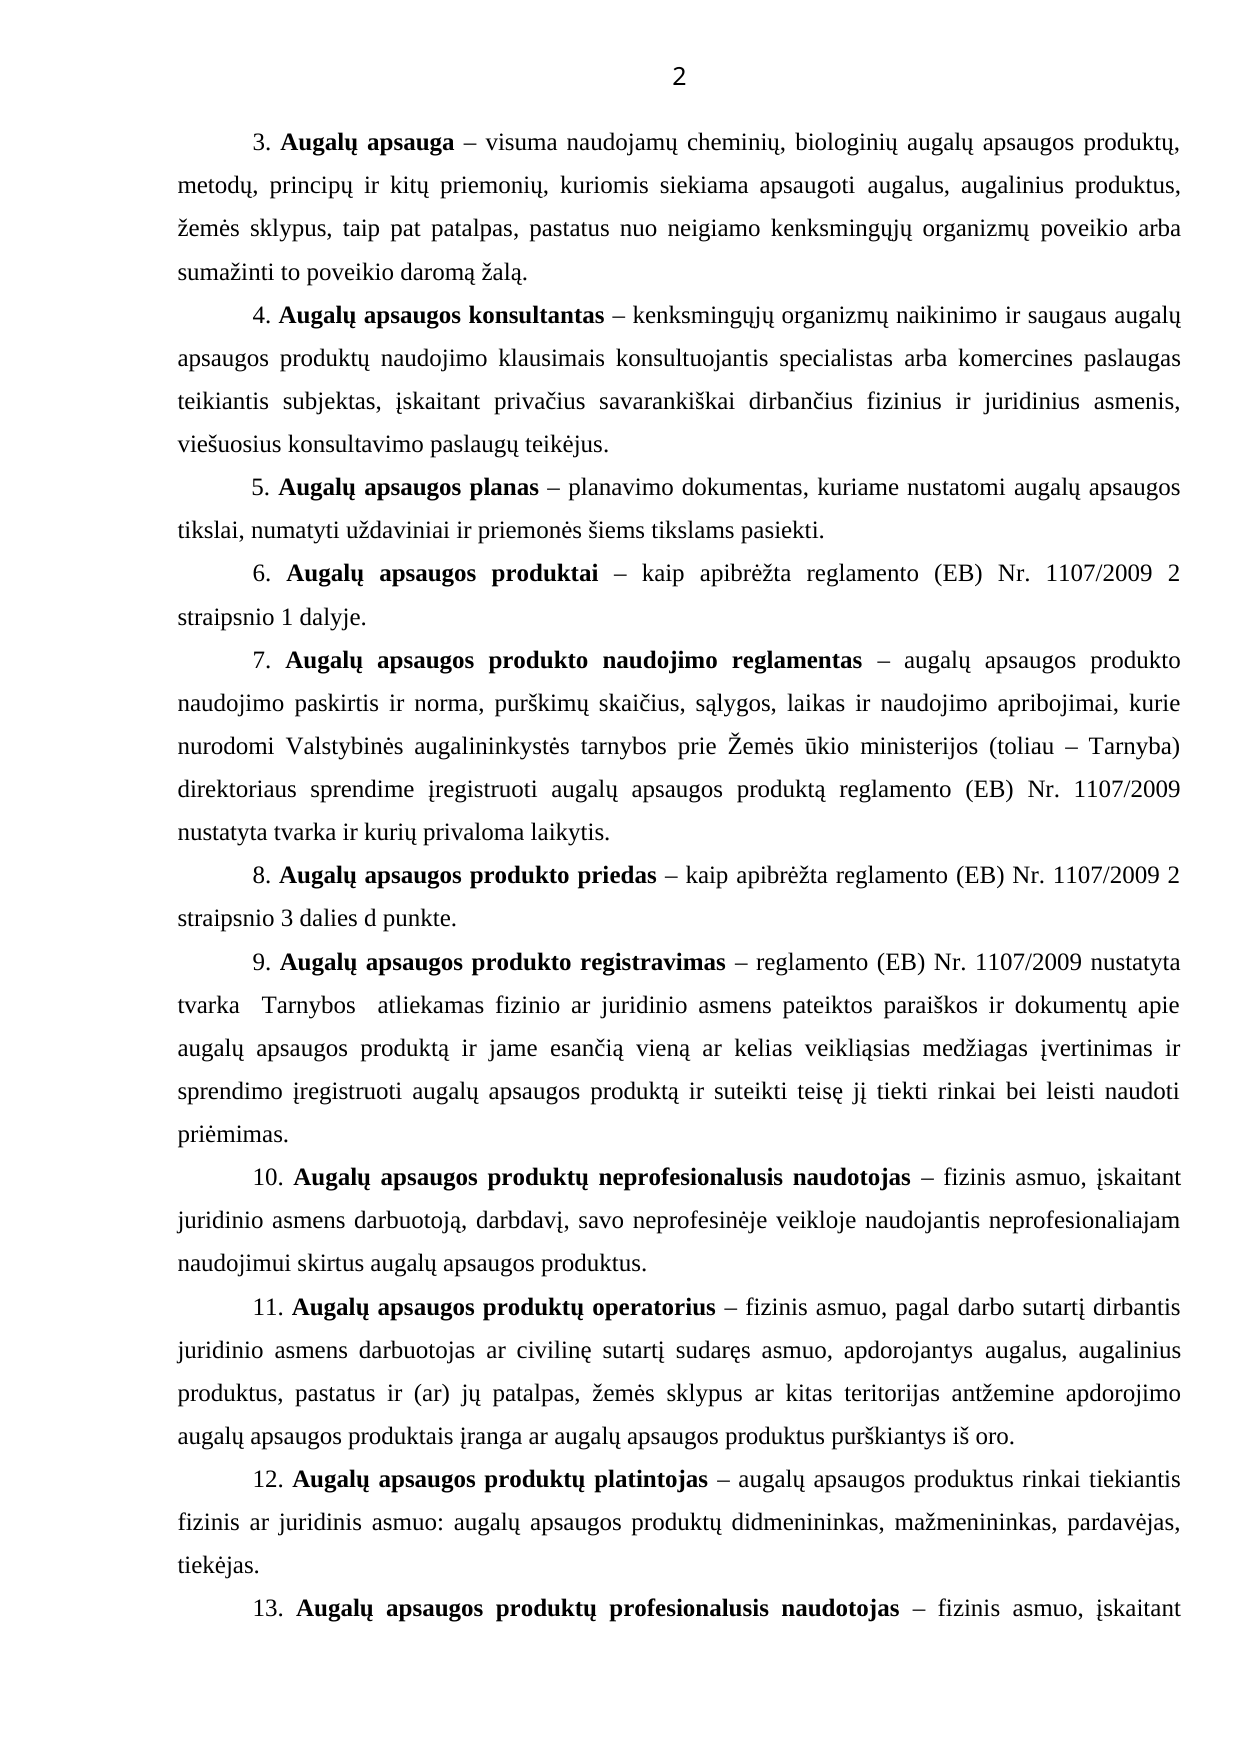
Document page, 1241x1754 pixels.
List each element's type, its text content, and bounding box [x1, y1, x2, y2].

text 4. Augalų apsaugos konsultantas – kenksmingųjų organizmų naikinimo ir saugaus augalų apsaugos produktų naudojimo klausimais konsultuojantis specialistas arba komercines paslaugas teikiantis subjektas, įskaitant privačius savarankiškai dirbančius fizinius ir juridinius asmenis, viešuosius konsultavimo paslaugų teikėjus. [177, 300, 1181, 458]
text 10. Augalų apsaugos produktų neprofesionalusis naudotojas – fizinis asmuo, įskaitant juridinio asmens darbuotoją, darbdavį, savo neprofesinėje veikloje naudojantis neprofesionaliajam naudojimui skirtus augalų apsaugos produktus. [177, 1162, 1181, 1277]
text 7. Augalų apsaugos produkto naudojimo reglamentas – augalų apsaugos produkto naudojimo paskirtis ir norma, purškimų skaičius, sąlygos, laikas ir naudojimo apribojimai, kurie nurodomi Valstybinės augalininkystės tarnybos prie Žemės ūkio ministerijos (toliau – Tarnyba) direktoriaus sprendime įregistruoti augalų apsaugos produktą reglamento (EB) Nr. 1107/2009 nustatyta tvarka ir kurių privaloma laikytis. [177, 645, 1181, 846]
text 11. Augalų apsaugos produktų operatorius – fizinis asmuo, pagal darbo sutartį dirbantis juridinio asmens darbuotojas ar civilinę sutartį sudaręs asmuo, apdorojantys augalus, augalinius produktus, pastatus ir (ar) jų patalpas, žemės sklypus ar kitas teritorijas antžemine apdorojimo augalų apsaugos produktais įranga ar augalų apsaugos produktus purškiantys iš oro. [177, 1292, 1181, 1450]
text 12. Augalų apsaugos produktų platintojas – augalų apsaugos produktus rinkai tiekiantis fizinis ar juridinis asmuo: augalų apsaugos produktų didmenininkas, mažmenininkas, pardavėjas, tiekėjas. [177, 1464, 1181, 1579]
text 9. Augalų apsaugos produkto registravimas – reglamento (EB) Nr. 1107/2009 nustatyta tvarka Tarnybos atliekamas fizinio ar juridinio asmens pateiktos paraiškos ir dokumentų apie augalų apsaugos produktą ir jame esančią vieną ar kelias veikliąsias medžiagas įvertinimas ir sprendimo įregistruoti augalų apsaugos produktą ir suteikti teisę jį tiekti rinkai bei leisti naudoti priėmimas. [177, 947, 1181, 1148]
text 13. Augalų apsaugos produktų profesionalusis naudotojas – fizinis asmuo, įskaitant [177, 1593, 1181, 1622]
text 8. Augalų apsaugos produkto priedas – kaip apibrėžta reglamento (EB) Nr. 1107/2009 2 straipsnio 3 dalies d punkte. [177, 860, 1181, 932]
text 3. Augalų apsauga – visuma naudojamų cheminių, biologinių augalų apsaugos produktų, metodų, principų ir kitų priemonių, kuriomis siekiama apsaugoti augalus, augalinius produktus, žemės sklypus, taip pat patalpas, pastatus nuo neigiamo kenksmingųjų organizmų poveikio arba sumažinti to poveikio daromą žalą. [177, 127, 1181, 285]
text 6. Augalų apsaugos produktai – kaip apibrėžta reglamento (EB) Nr. 1107/2009 2 straipsnio 1 dalyje. [177, 558, 1181, 630]
text 5. Augalų apsaugos planas – planavimo dokumentas, kuriame nustatomi augalų apsaugos tikslai, numatyti uždaviniai ir priemonės šiems tikslams pasiekti. [177, 472, 1181, 544]
